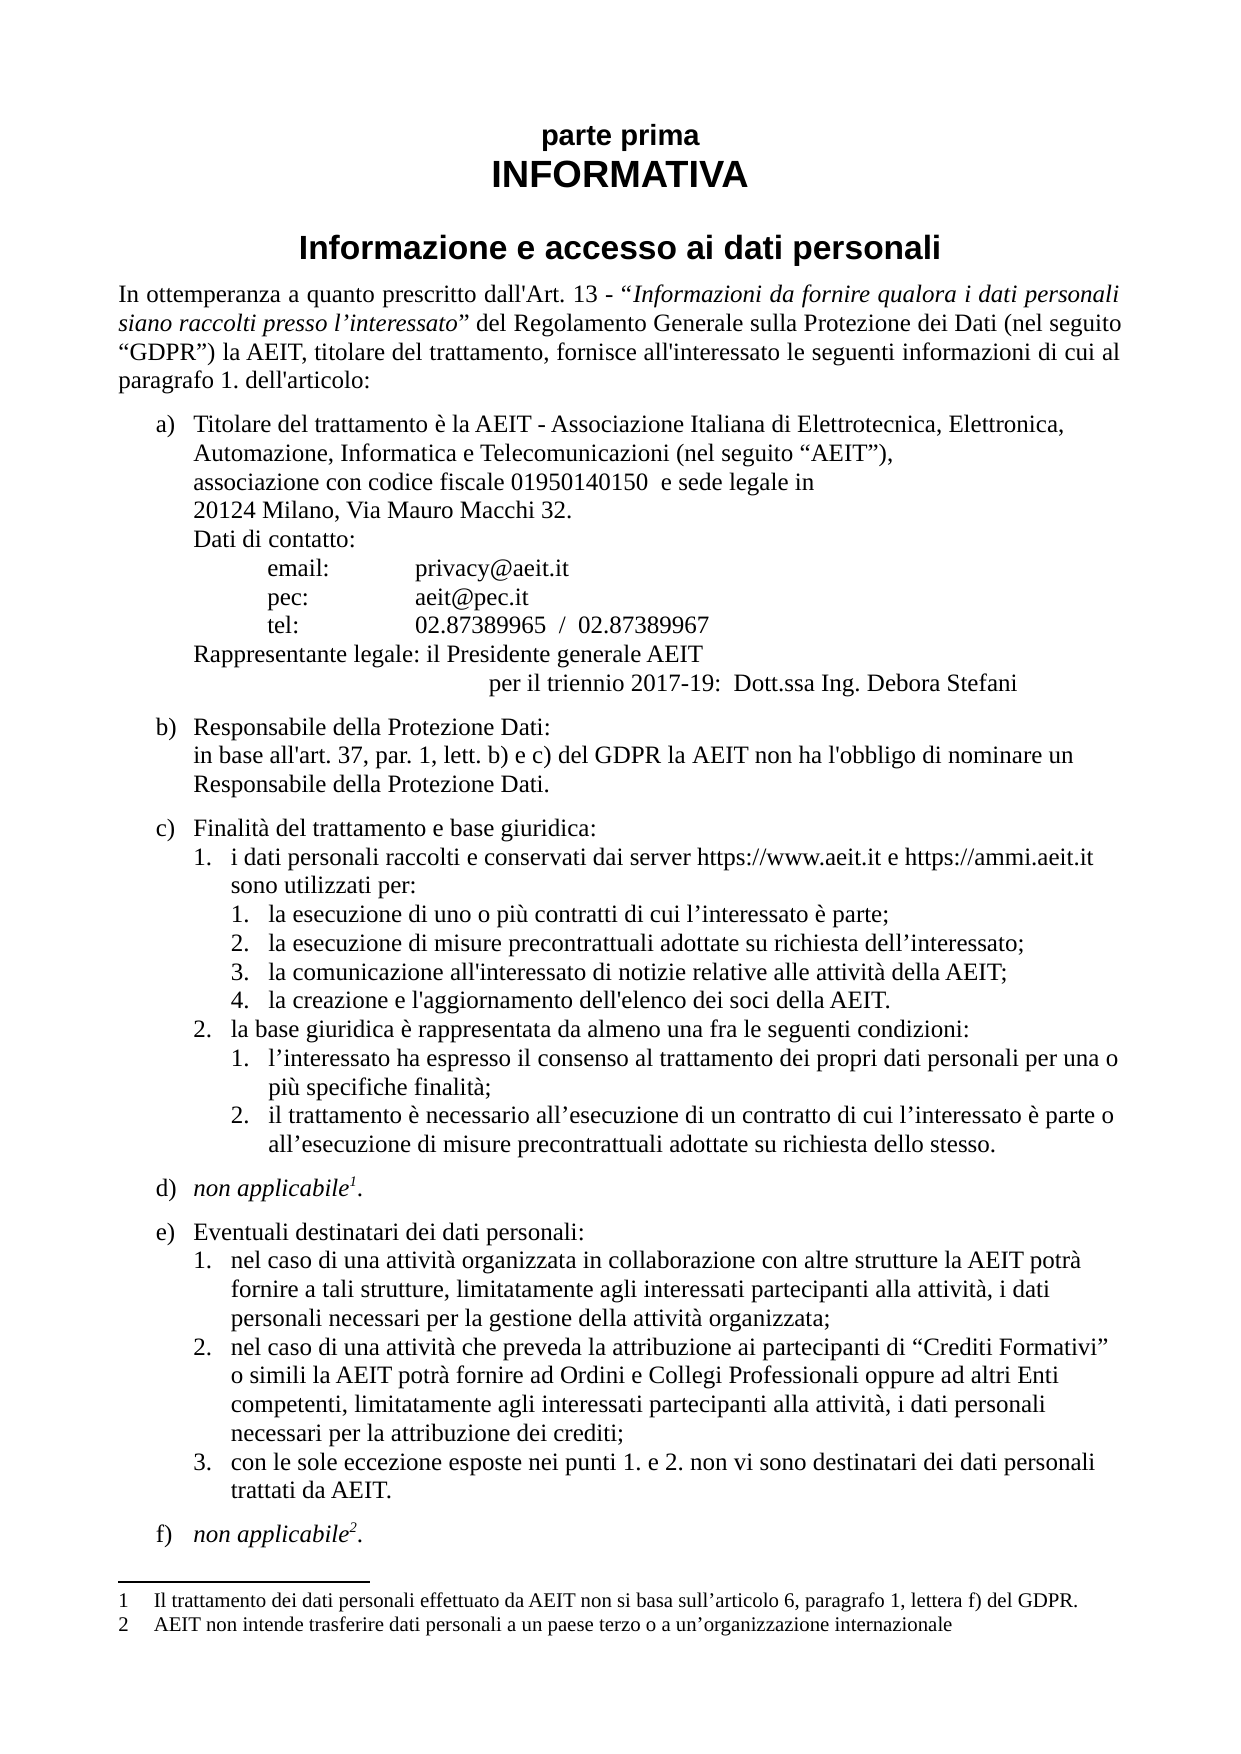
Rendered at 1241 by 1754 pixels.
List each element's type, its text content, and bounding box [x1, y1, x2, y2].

list non applicabile. [156, 1519, 1122, 1548]
subtitle Informazione e accesso ai dati personali [118, 228, 1122, 267]
list Il trattamento dei dati personali effettuato da AEIT non si basa sull’articolo 6, paragrafo 1, lettera f) del GDPR. [118, 1588, 1122, 1612]
text In ottemperanza a quanto prescritto dall'Art. 13 - “Informazioni da fornire qualora i dati personali siano raccolti presso l’interessato” del REGOLAMENTO GENERALE SULLA PROTEZIONE DEI DATI (nel seguito “GDPR”) la AEIT, titolare del trattamento, fornisce all'interessato le seguenti informazioni di cui al paragrafo 1. dell'articolo: [118, 279, 1122, 394]
list con le sole eccezione esposte nei punti 1. e 2. non vi sono destinatari dei dati personali trattati da AEIT. [193, 1447, 1122, 1504]
list il trattamento è necessario all’esecuzione di un contratto di cui l’interessato è parte o all’esecuzione di misure precontrattuali adottate su richiesta dello stesso. [231, 1101, 1122, 1158]
list Finalità del trattamento e base giuridica: [156, 813, 1122, 842]
list la creazione e l'aggiornamento dell'elenco dei soci della AEIT. [231, 986, 1122, 1014]
list la comunicazione all'interessato di notizie relative alle attività della AEIT; [231, 957, 1122, 986]
list la esecuzione di misure precontrattuali adottate su richiesta dell’interessato; [231, 928, 1122, 957]
list la esecuzione di uno o più contratti di cui l’interessato è parte; [231, 899, 1122, 928]
list l’interessato ha espresso il consenso al trattamento dei propri dati personali per una o più specifiche finalità; [231, 1043, 1122, 1101]
list nel caso di una attività organizzata in collaborazione con altre strutture la AEIT potrà fornire a tali strutture, limitatamente agli interessati partecipanti alla attività, i dati personali necessari per la gestione della attività organizzata; [193, 1246, 1122, 1332]
list la base giuridica è rappresentata da almeno una fra le seguenti condizioni: [193, 1014, 1122, 1043]
list non applicabile. [156, 1173, 1122, 1202]
list AEIT non intende trasferire dati personali a un paese terzo o a un’organizzazione internazionale [118, 1612, 1122, 1636]
list nel caso di una attività che preveda la attribuzione ai partecipanti di “Crediti Formativi” o simili la AEIT potrà fornire ad Ordini e Collegi Professionali oppure ad altri Enti competenti, limitatamente agli interessati partecipanti alla attività, i dati personali necessari per la attribuzione dei crediti; [193, 1332, 1122, 1447]
list Titolare del trattamento è la AEIT - Associazione Italiana di Elettrotecnica, Elettronica, Automazione, Informatica e Telecomunicazioni (nel seguito “AEIT”), associazione con codice fiscale 01950140150 e sede legale in 20124 Milano, Via Mauro Macchi 32. Dati di contatto: email: privacy@aeit.it pec: aeit@pec.it tel: 02.87389965 / 02.87389967 Rappresentante legale: il Presidente generale AEIT per il triennio 2017-19: Dott.ssa Ing. Debora Stefani [156, 409, 1122, 697]
list Responsabile della Protezione Dati: in base all'art. 37, par. 1, lett. b) e c) del GDPR la AEIT non ha l'obbligo di nominare un Responsabile della Protezione Dati. [156, 712, 1122, 798]
list i dati personali raccolti e conservati dai server https://www.aeit.it e https://ammi.aeit.it sono utilizzati per: [193, 842, 1122, 899]
list Eventuali destinatari dei dati personali: [156, 1217, 1122, 1246]
subtitle parte prima INFORMATIVA [118, 118, 1122, 195]
